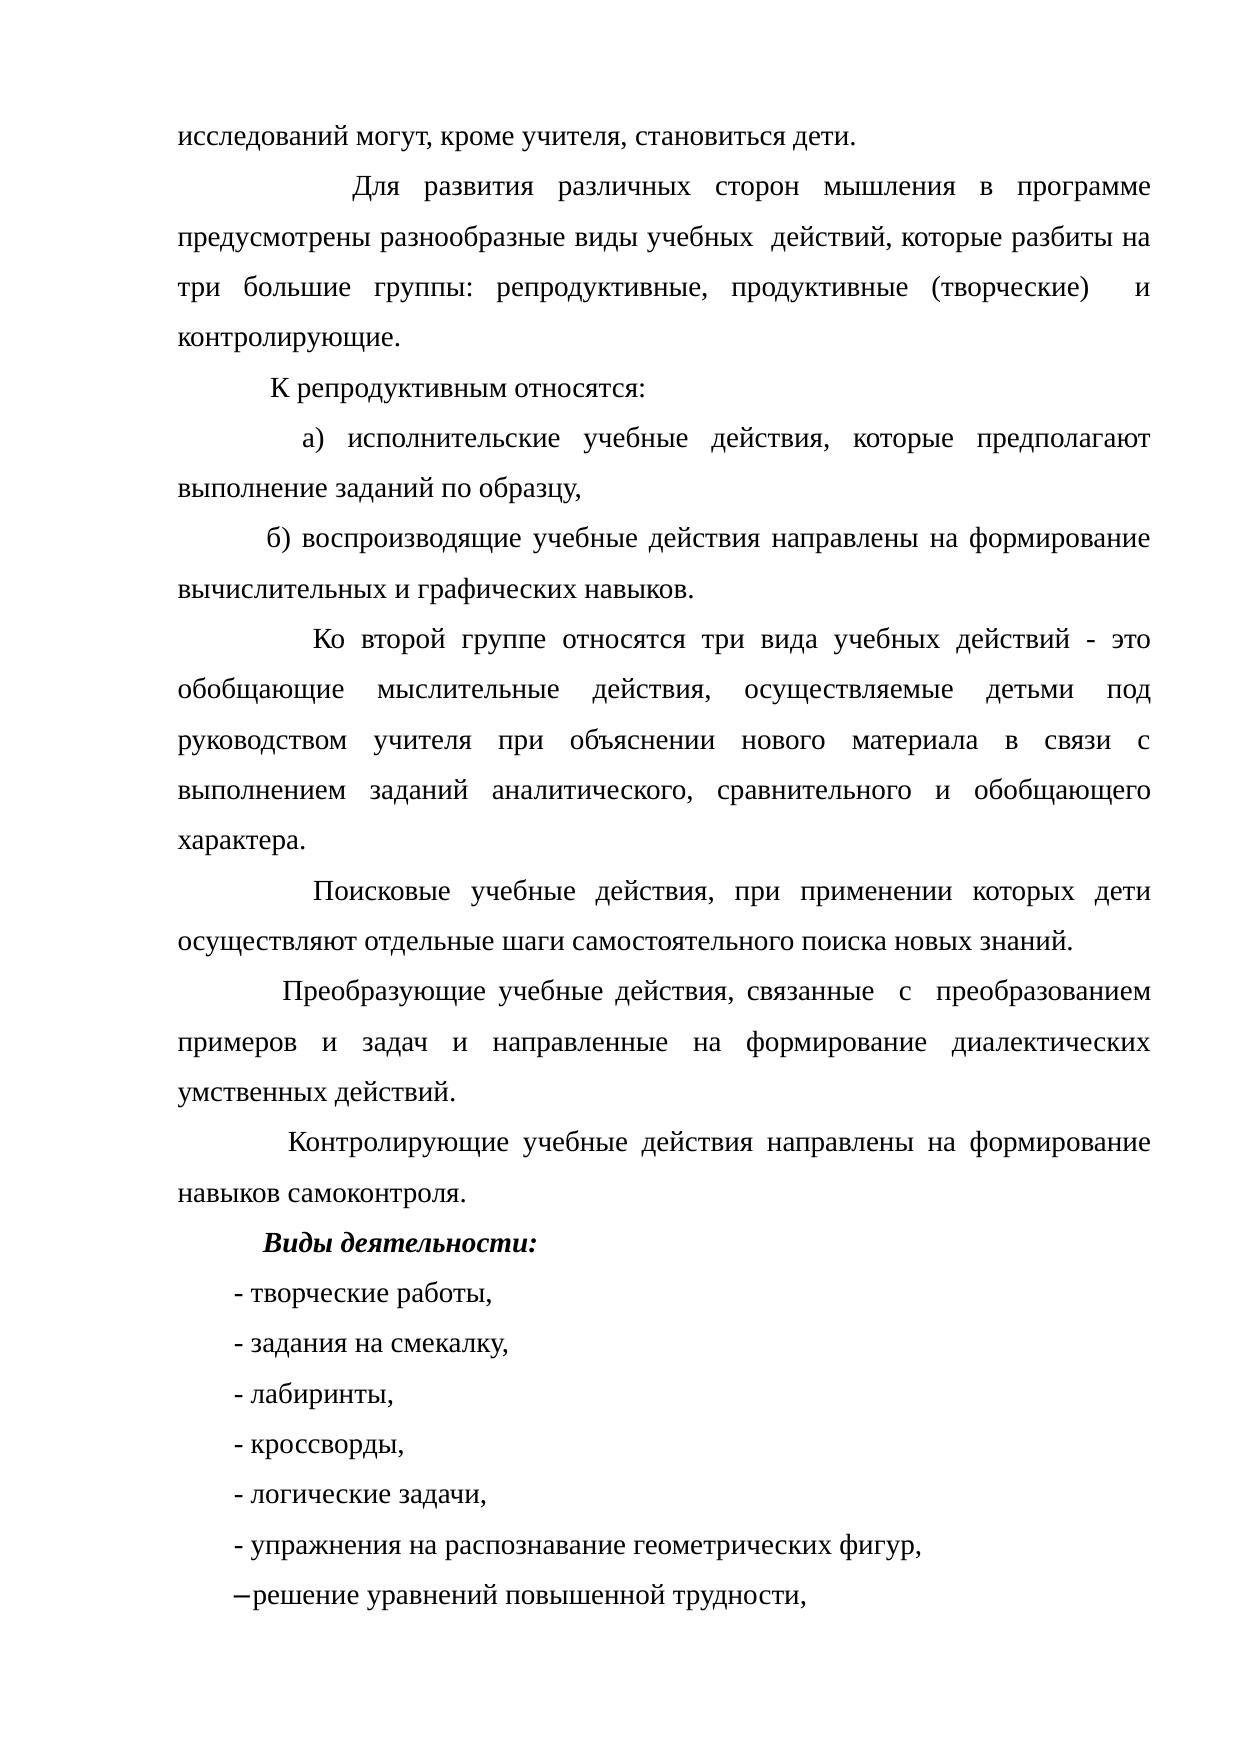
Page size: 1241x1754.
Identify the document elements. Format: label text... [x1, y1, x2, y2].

list решение уравнений повышенной трудности, [177, 1577, 1152, 1611]
text Контролирующие учебные действия направлены на формирование навыков самоконтроля. [177, 1124, 1152, 1208]
text Преобразующие учебные действия, связанные с преобразованием примеров и задач и направленные на формирование диалектических умственных действий. [177, 973, 1152, 1108]
text а) исполнительские учебные действия, которые предполагают выполнение заданий по образцу, [177, 420, 1152, 504]
text - задания на смекалку, [177, 1326, 1152, 1359]
text К репродуктивным относятся: [177, 370, 1152, 403]
text исследований могут, кроме учителя, становиться дети. [177, 118, 1152, 152]
text - лабиринты, [177, 1376, 1152, 1409]
text Для развития различных сторон мышления в программе предусмотрены разнообразные виды учебных действий, которые разбиты на три большие группы: репродуктивные, продуктивные (творческие) и контролирующие. [177, 168, 1152, 353]
text - логические задачи, [177, 1477, 1152, 1510]
text - творческие работы, [177, 1275, 1152, 1309]
text Поисковые учебные действия, при применении которых дети осуществляют отдельные шаги самостоятельного поиска новых знаний. [177, 873, 1152, 957]
text Ко второй группе относятся три вида учебных действий - это обобщающие мыслительные действия, осуществляемые детьми под руководством учителя при объяснении нового материала в связи с выполнением заданий аналитического, сравнительного и обобщающего характера. [177, 621, 1152, 856]
text - кроссворды, [177, 1426, 1152, 1460]
text б) воспроизводящие учебные действия направлены на формирование вычислительных и графических навыков. [177, 521, 1152, 604]
text - упражнения на распознавание геометрических фигур, [177, 1527, 1152, 1560]
text Виды деятельности: [177, 1225, 1152, 1258]
